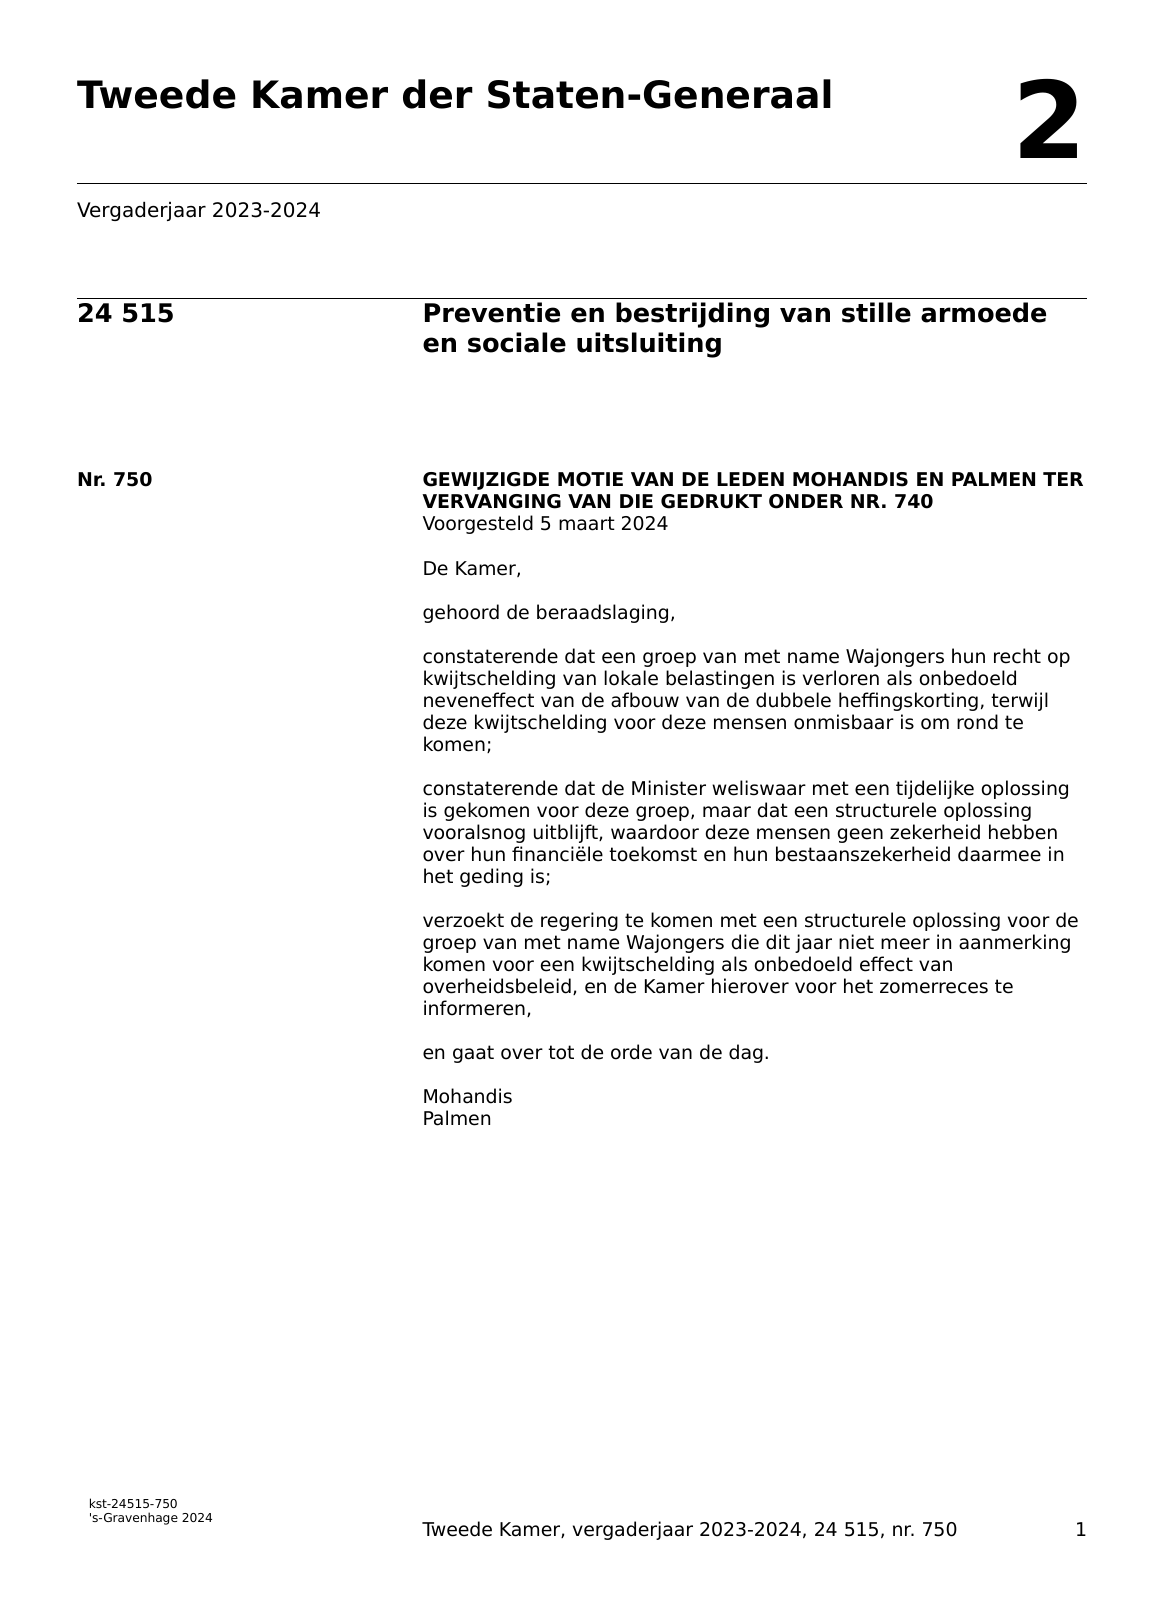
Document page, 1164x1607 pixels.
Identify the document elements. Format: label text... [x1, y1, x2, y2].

text verzoekt de regering te komen met een structurele oplossing voor de groep van met name Wajongers die dit jaar niet meer in aanmerking komen voor een kwijtschelding als onbedoeld effect van overheidsbeleid, en de Kamer hierover voor het zomerreces te informeren, [422, 910, 1087, 1020]
text kst-24515-750 [88, 1497, 323, 1511]
subtitle Nr. 750 GEWIJZIGDE MOTIE VAN DE LEDEN MOHANDIS EN PALMEN TER VERVANGING VAN DIE GEDRUKT ONDER NR. 740 [77, 469, 1087, 513]
text Mohandis [422, 1086, 1087, 1108]
text constaterende dat een groep van met name Wajongers hun recht op kwijtschelding van lokale belastingen is verloren als onbedoeld neveneffect van de afbouw van de dubbele heffingskorting, terwijl deze kwijtschelding voor deze mensen onmisbaar is om rond te komen; [422, 646, 1087, 756]
text en gaat over tot de orde van de dag. [422, 1042, 1087, 1064]
text Voorgesteld 5 maart 2024 [422, 513, 1087, 535]
subtitle 24 515 Preventie en bestrijding van stille armoede en sociale uitsluiting [77, 299, 1087, 358]
text De Kamer, [422, 557, 1087, 579]
text constaterende dat de Minister weliswaar met een tijdelijke oplossing is gekomen voor deze groep, maar dat een structurele oplossing vooralsnog uitblijft, waardoor deze mensen geen zekerheid hebben over hun financiële toekomst en hun bestaanszekerheid daarmee in het geding is; [422, 778, 1087, 888]
table_header Tweede Kamer der Staten-Generaal [77, 59, 886, 183]
table_header 2 [886, 59, 1087, 183]
table_cell Vergaderjaar 2023-2024 [77, 184, 1087, 298]
text 's-Gravenhage 2024 [88, 1511, 323, 1525]
text gehoord de beraadslaging, [422, 602, 1087, 624]
text Palmen [422, 1108, 1087, 1130]
